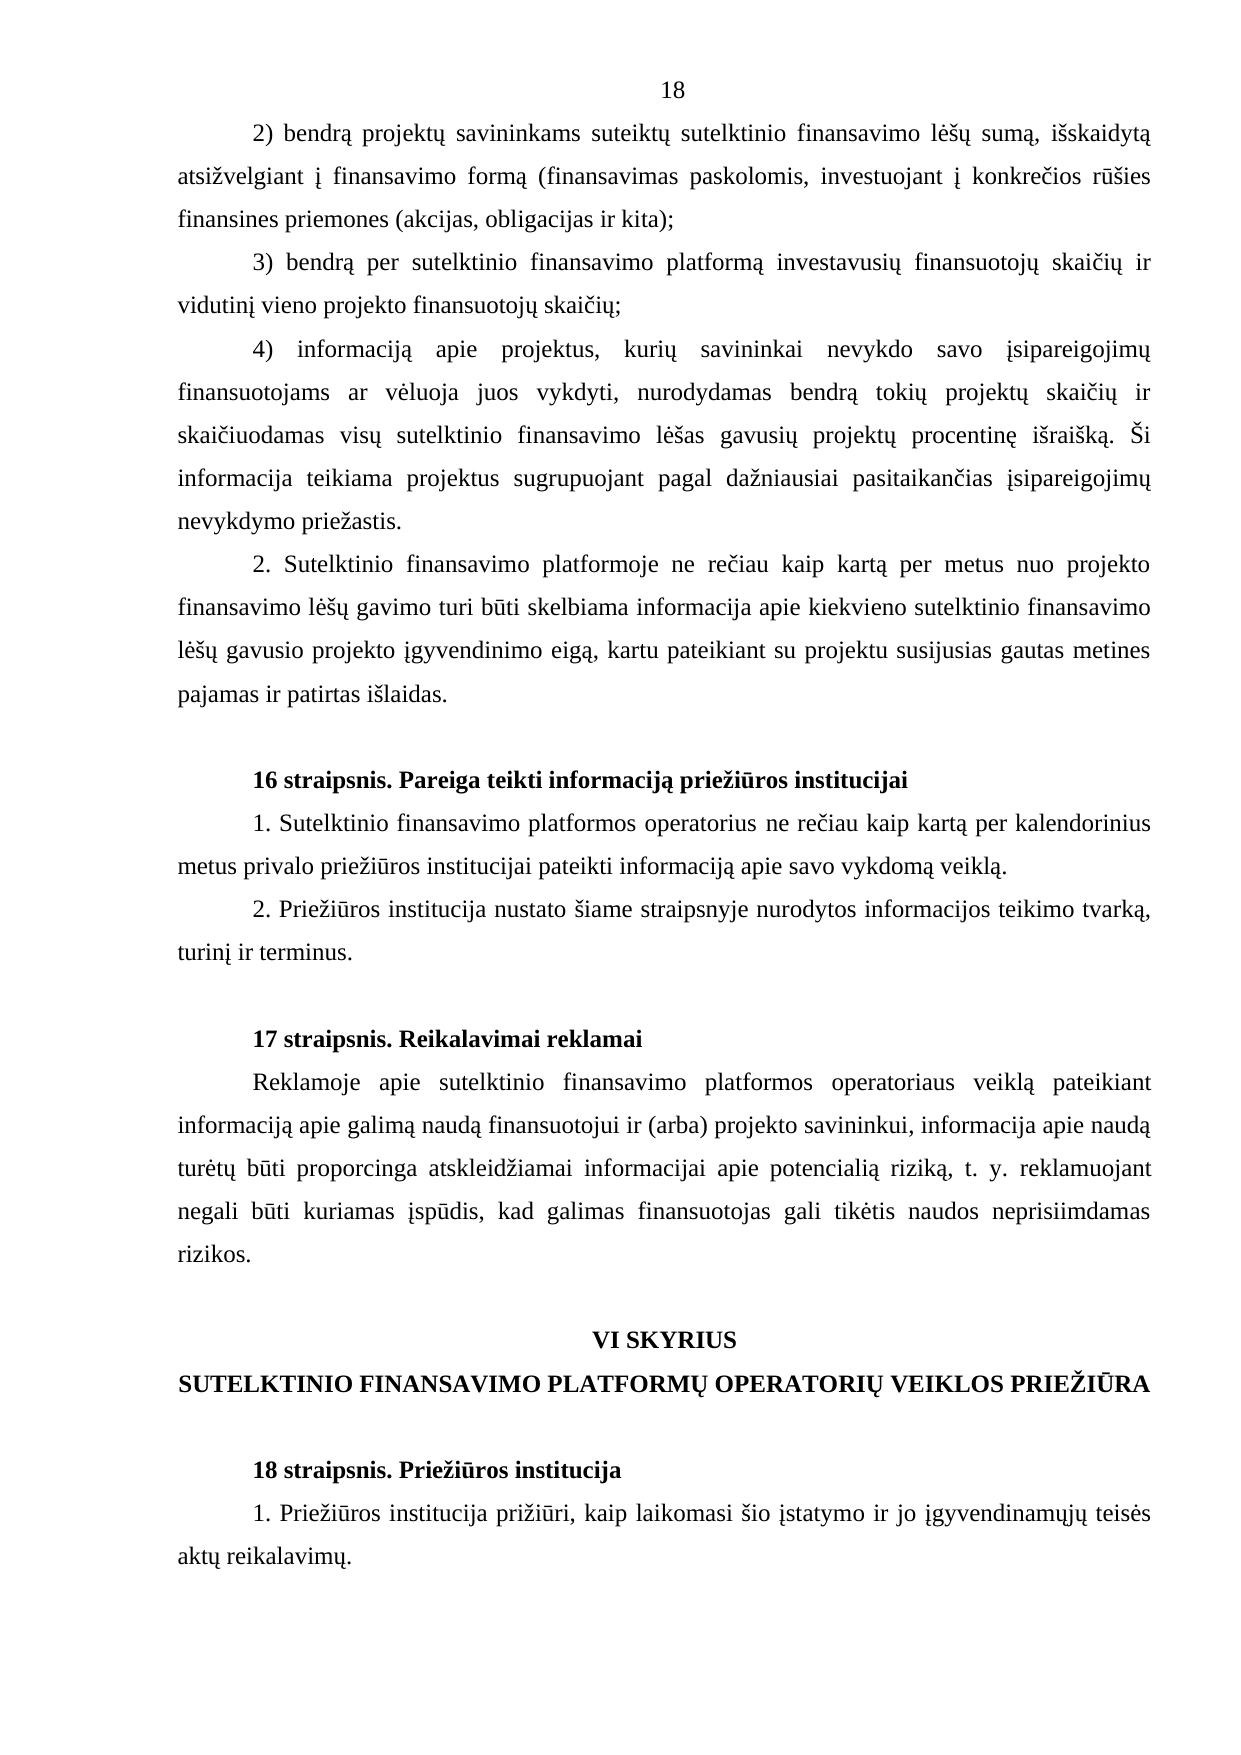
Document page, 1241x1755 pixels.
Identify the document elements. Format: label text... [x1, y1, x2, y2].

text 1. Priežiūros institucija prižiūri, kaip laikomasi šio įstatymo ir jo įgyvendinamųjų teisės aktų reikalavimų. [177, 1498, 1152, 1570]
text 16 straipsnis. Pareiga teikti informaciją priežiūros institucijai [177, 765, 1152, 794]
text 17 straipsnis. Reikalavimai reklamai [177, 1024, 1152, 1052]
text SUTELKTINIO FINANSAVIMO PLATFORMŲ OPERATORIŲ VEIKLOS PRIEŽIŪRA [177, 1369, 1152, 1397]
text VI SKYRIUS [177, 1326, 1152, 1354]
text 3) bendrą per sutelktinio finansavimo platformą investavusių finansuotojų skaičių ir vidutinį vieno projekto finansuotojų skaičių; [177, 247, 1152, 319]
text Reklamoje apie sutelktinio finansavimo platformos operatoriaus veiklą pateikiant informaciją apie galimą naudą finansuotojui ir (arba) projekto savininkui, informacija apie naudą turėtų būti proporcinga atskleidžiamai informacijai apie potencialią riziką, t. y. reklamuojant negali būti kuriamas įspūdis, kad galimas finansuotojas gali tikėtis naudos neprisiimdamas rizikos. [177, 1067, 1152, 1268]
text 18 straipsnis. Priežiūros institucija [177, 1455, 1152, 1484]
text 1. Sutelktinio finansavimo platformos operatorius ne rečiau kaip kartą per kalendorinius metus privalo priežiūros institucijai pateikti informaciją apie savo vykdomą veiklą. [177, 808, 1152, 880]
text 4) informaciją apie projektus, kurių savininkai nevykdo savo įsipareigojimų finansuotojams ar vėluoja juos vykdyti, nurodydamas bendrą tokių projektų skaičių ir skaičiuodamas visų sutelktinio finansavimo lėšas gavusių projektų procentinę išraišką. Ši informacija teikiama projektus sugrupuojant pagal dažniausiai pasitaikančias įsipareigojimų nevykdymo priežastis. [177, 334, 1152, 535]
text 2. Priežiūros institucija nustato šiame straipsnyje nurodytos informacijos teikimo tvarką, turinį ir terminus. [177, 894, 1152, 966]
text 2. Sutelktinio finansavimo platformoje ne rečiau kaip kartą per metus nuo projekto finansavimo lėšų gavimo turi būti skelbiama informacija apie kiekvieno sutelktinio finansavimo lėšų gavusio projekto įgyvendinimo eigą, kartu pateikiant su projektu susijusias gautas metines pajamas ir patirtas išlaidas. [177, 549, 1152, 707]
text 2) bendrą projektų savininkams suteiktų sutelktinio finansavimo lėšų sumą, išskaidytą atsižvelgiant į finansavimo formą (finansavimas paskolomis, investuojant į konkrečios rūšies finansines priemones (akcijas, obligacijas ir kita); [177, 118, 1152, 233]
